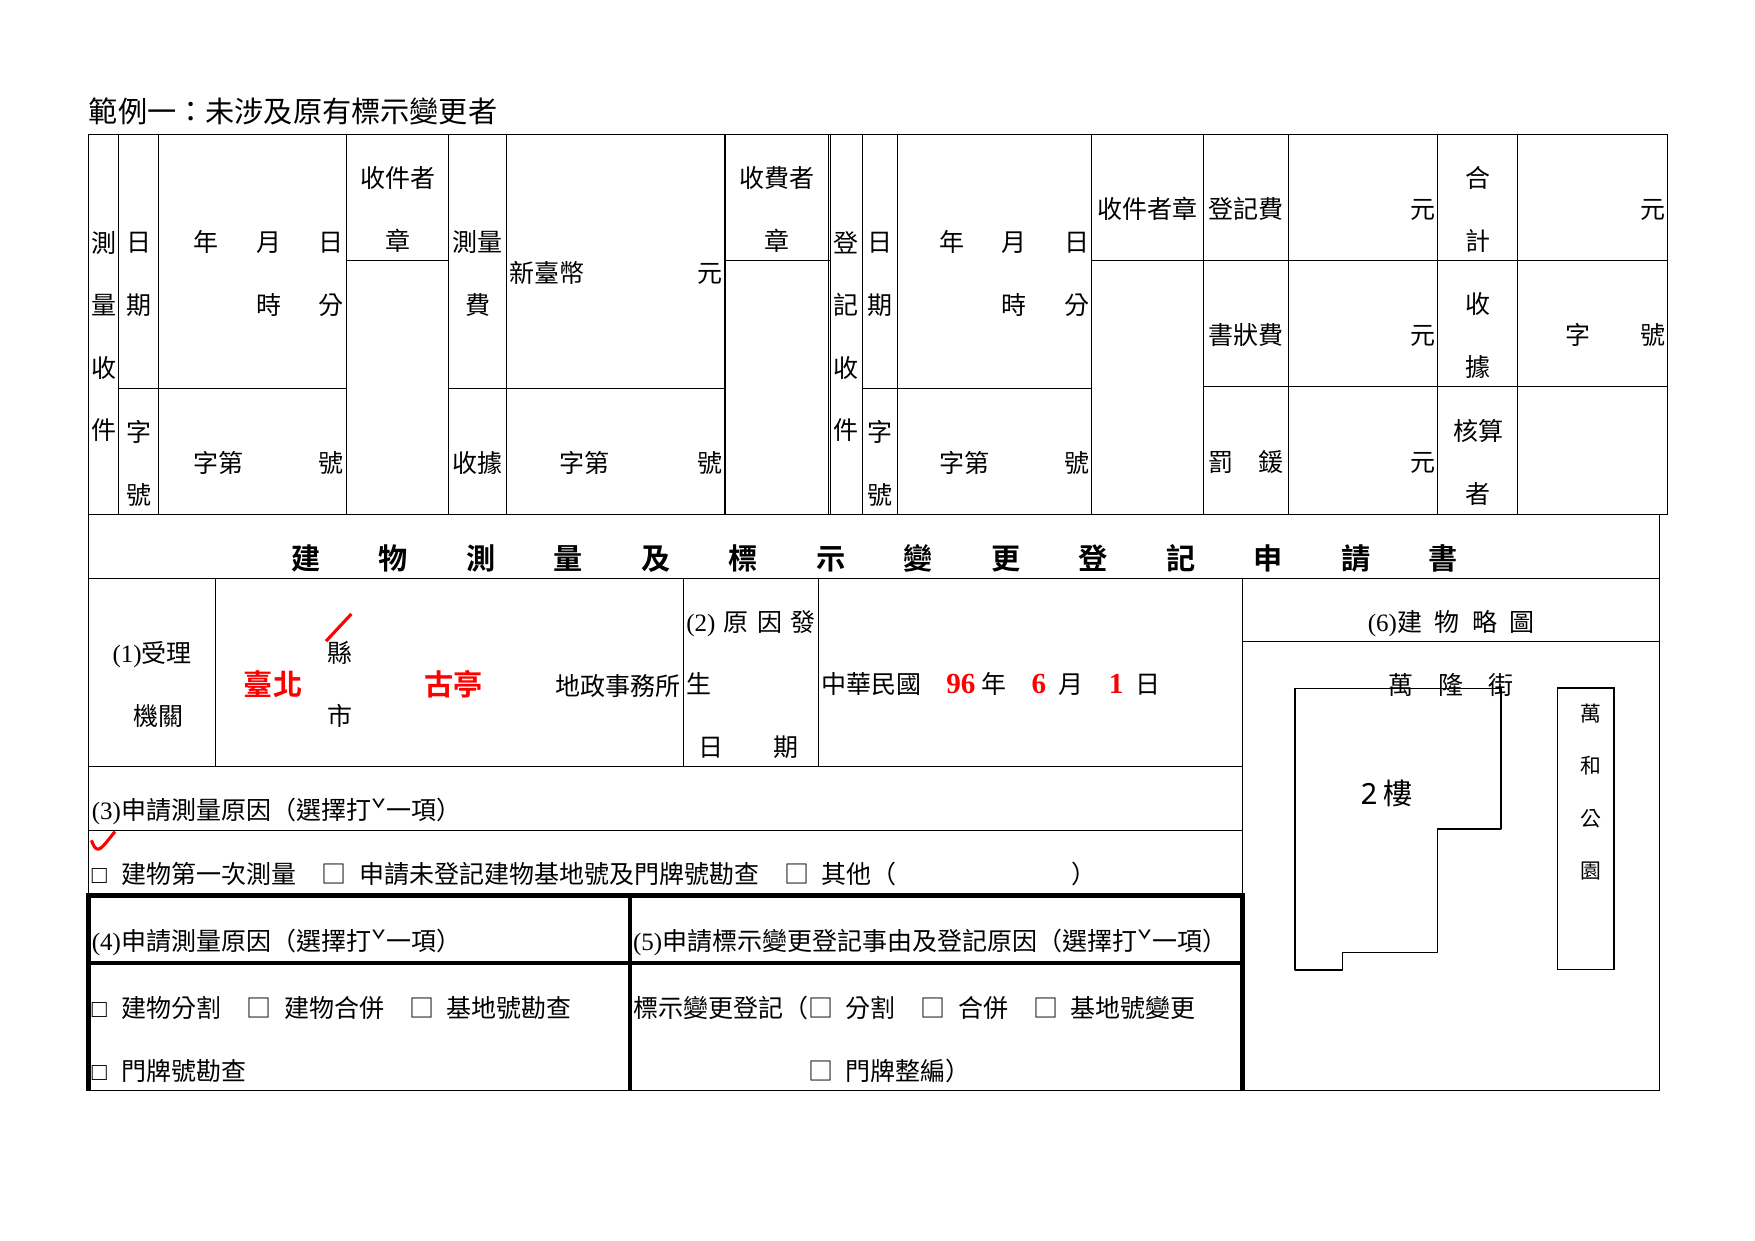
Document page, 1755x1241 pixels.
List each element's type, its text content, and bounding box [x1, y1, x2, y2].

table_cell 字第 號 [159, 389, 346, 514]
table_cell (2)原因發生 日 期 [684, 579, 818, 766]
table_cell (4)申請測量原因（選擇打ˇ一項） [91, 898, 628, 961]
table_header 測量費 [449, 135, 506, 388]
table_header 新臺幣 元 [507, 135, 724, 388]
table_header 登記收件 [831, 135, 862, 514]
table_header 年 月 日 時 分 [159, 135, 346, 388]
table_cell 標示變更登記（□ 分割 □ 合併 □ 基地號變更 □ 門牌整編） [632, 965, 1240, 1090]
table_cell □ 建物第一次測量 □ 申請未登記建物基地號及門牌號勘查 □ 其他（ ） [89, 831, 1242, 893]
table_cell [347, 261, 448, 514]
table_cell 書狀費 [1204, 261, 1288, 386]
table_header 測量收件 [89, 135, 118, 514]
table_header 日期 [863, 135, 897, 388]
table_cell (1)受理 機關 [89, 579, 215, 766]
table_header 日期 [119, 135, 158, 388]
table_cell 收據 [449, 389, 506, 514]
table_header 合 計 [1438, 135, 1517, 260]
table_cell [726, 261, 828, 514]
table_cell [1660, 830, 1668, 893]
table_cell 中華民國 96 年 6 月 1 日 [819, 579, 1242, 766]
table_cell [1660, 766, 1668, 830]
table_cell 收 據 [1438, 261, 1517, 386]
table_cell 字 號 [1518, 261, 1667, 386]
table_cell 字號 [863, 389, 897, 514]
table_header 元 [1518, 135, 1667, 260]
table_cell (6)建 物 略 圖 [1243, 579, 1659, 641]
table_cell (3)申請測量原因（選擇打ˇ一項） [89, 767, 1242, 830]
table_header 收費者章 [726, 135, 828, 260]
table_cell 建 物 測 量 及 標 示 變 更 登 記 申 請 書 [89, 515, 1659, 578]
table_cell [1660, 578, 1668, 641]
table_cell □ 建物分割 □ 建物合併 □ 基地號勘查 □ 門牌號勘查 [91, 965, 628, 1090]
table_cell [1518, 387, 1667, 514]
table_cell 萬 隆 街 [1243, 642, 1659, 1090]
table_cell (5)申請標示變更登記事由及登記原因（選擇打ˇ一項） [632, 898, 1240, 961]
table_cell 字號 [119, 389, 158, 514]
table_cell 字第 號 [507, 389, 724, 514]
table_cell [1092, 261, 1203, 514]
table_cell 古亭 地政事務所 [355, 579, 683, 766]
table_cell [1660, 961, 1668, 1090]
table_cell [1660, 515, 1668, 578]
table_cell 罰 鍰 [1204, 387, 1288, 514]
table_cell 核算者 [1438, 387, 1517, 514]
table_cell 元 [1289, 261, 1437, 386]
table_header 收件者章 [347, 135, 448, 260]
table_header 收件者章 [1092, 135, 1203, 260]
table_cell 縣 市 [319, 579, 355, 766]
table_cell [1660, 641, 1668, 766]
table_cell 臺北 [216, 579, 319, 766]
table_cell [1660, 893, 1668, 961]
table_cell 元 [1289, 387, 1437, 514]
table_cell 字第 號 [898, 389, 1091, 514]
table_header 登記費 [1204, 135, 1288, 260]
table_header 年 月 日 時 分 [898, 135, 1091, 388]
table_header 元 [1289, 135, 1437, 260]
